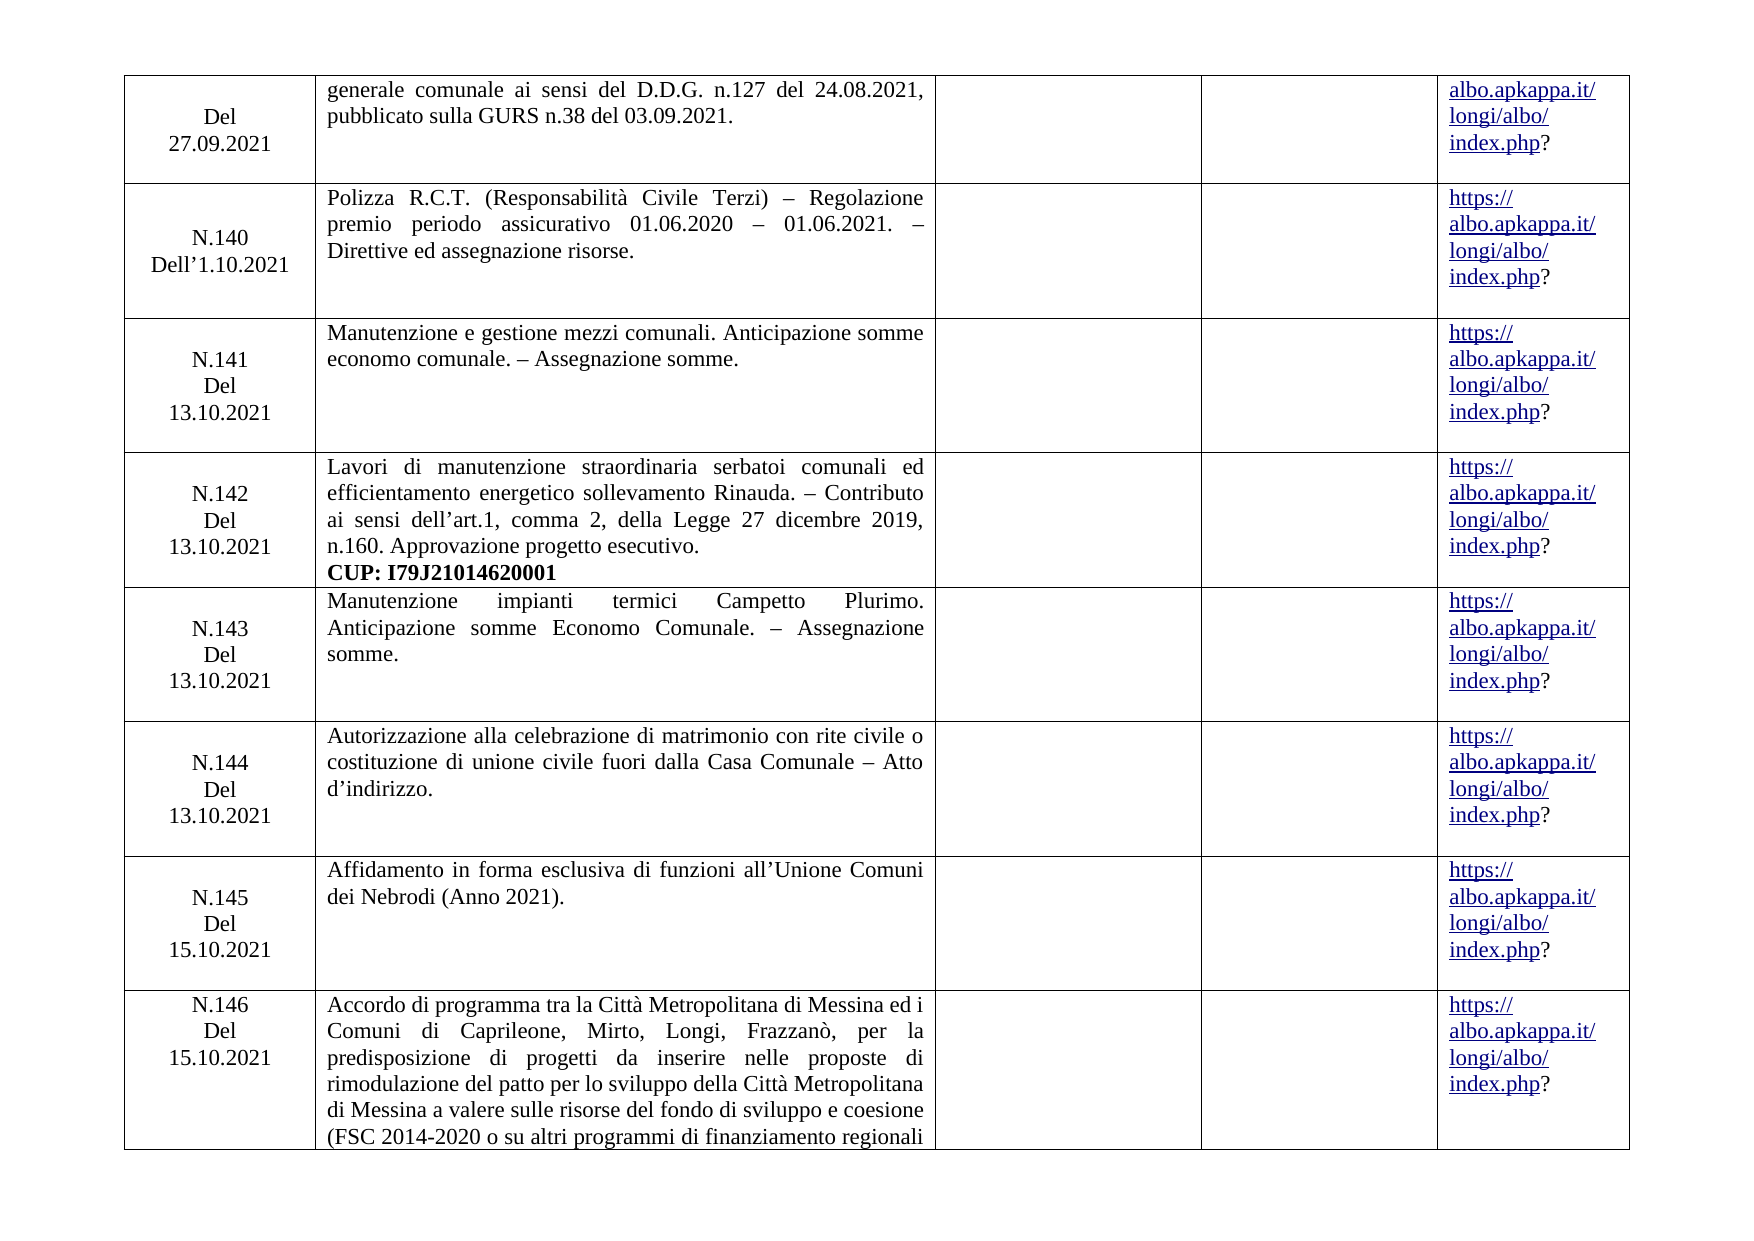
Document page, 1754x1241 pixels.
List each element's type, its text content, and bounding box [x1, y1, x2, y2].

table_cell [1202, 857, 1437, 990]
table_cell Del 27.09.2021 [125, 76, 315, 183]
table_cell Manutenzione impianti termici Campetto Plurimo. Anticipazione somme Economo Comunale. – Assegnazione somme. [316, 588, 935, 721]
table_cell Accordo di programma tra la Città Metropolitana di Messina ed i Comuni di Caprileone, Mirto, Longi, Frazzanò, per la predisposizione di progetti da inserire nelle proposte di rimodulazione del patto per lo sviluppo della Città Metropolitana di Messina a valere sulle risorse del fondo di sviluppo e coesione (FSC 2014-2020 o su altri programmi di finanziamento regionali [316, 991, 935, 1149]
table_cell N.146 Del 15.10.2021 [125, 991, 315, 1149]
table_cell N.141 Del 13.10.2021 [125, 319, 315, 452]
table_cell Polizza R.C.T. (Responsabilità Civile Terzi) – Regolazione premio periodo assicurativo 01.06.2020 – 01.06.2021. – Direttive ed assegnazione risorse. [316, 184, 935, 318]
table_cell [936, 319, 1201, 452]
table_cell [1202, 588, 1437, 721]
table_cell https://albo.apkappa.it/longi/albo/index.php? [1438, 857, 1629, 990]
table_cell albo.apkappa.it/longi/albo/index.php? [1438, 76, 1629, 183]
table_cell Manutenzione e gestione mezzi comunali. Anticipazione somme economo comunale. – Assegnazione somme. [316, 319, 935, 452]
table_cell [936, 453, 1201, 587]
table_cell https://albo.apkappa.it/longi/albo/index.php? [1438, 722, 1629, 856]
table_cell N.140 Dell’1.10.2021 [125, 184, 315, 318]
table_cell N.144 Del 13.10.2021 [125, 722, 315, 856]
table_cell https://albo.apkappa.it/longi/albo/index.php? [1438, 453, 1629, 587]
table_cell https://albo.apkappa.it/longi/albo/index.php? [1438, 319, 1629, 452]
table_cell [936, 588, 1201, 721]
table_cell Affidamento in forma esclusiva di funzioni all’Unione Comuni dei Nebrodi (Anno 2021). [316, 857, 935, 990]
table_cell [1202, 722, 1437, 856]
table_cell generale comunale ai sensi del D.D.G. n.127 del 24.08.2021, pubblicato sulla GURS n.38 del 03.09.2021. [316, 76, 935, 183]
table_cell https://albo.apkappa.it/longi/albo/index.php? [1438, 588, 1629, 721]
table_cell N.142 Del 13.10.2021 [125, 453, 315, 587]
table_cell [1202, 991, 1437, 1149]
table_cell [1202, 76, 1437, 183]
table_cell N.145 Del 15.10.2021 [125, 857, 315, 990]
table_cell Lavori di manutenzione straordinaria serbatoi comunali ed efficientamento energetico sollevamento Rinauda. – Contributo ai sensi dell’art.1, comma 2, della Legge 27 dicembre 2019, n.160. Approvazione progetto esecutivo. CUP: I79J21014620001 [316, 453, 935, 587]
table_cell [1202, 184, 1437, 318]
table_cell [1202, 453, 1437, 587]
table_cell Autorizzazione alla celebrazione di matrimonio con rite civile o costituzione di unione civile fuori dalla Casa Comunale – Atto d’indirizzo. [316, 722, 935, 856]
table_cell https://albo.apkappa.it/longi/albo/index.php? [1438, 991, 1629, 1149]
table_cell https://albo.apkappa.it/longi/albo/index.php? [1438, 184, 1629, 318]
table_cell [936, 991, 1201, 1149]
table_cell [1202, 319, 1437, 452]
table_cell [936, 76, 1201, 183]
table_cell [936, 722, 1201, 856]
table_cell [936, 857, 1201, 990]
table_cell N.143 Del 13.10.2021 [125, 588, 315, 721]
table_cell [936, 184, 1201, 318]
